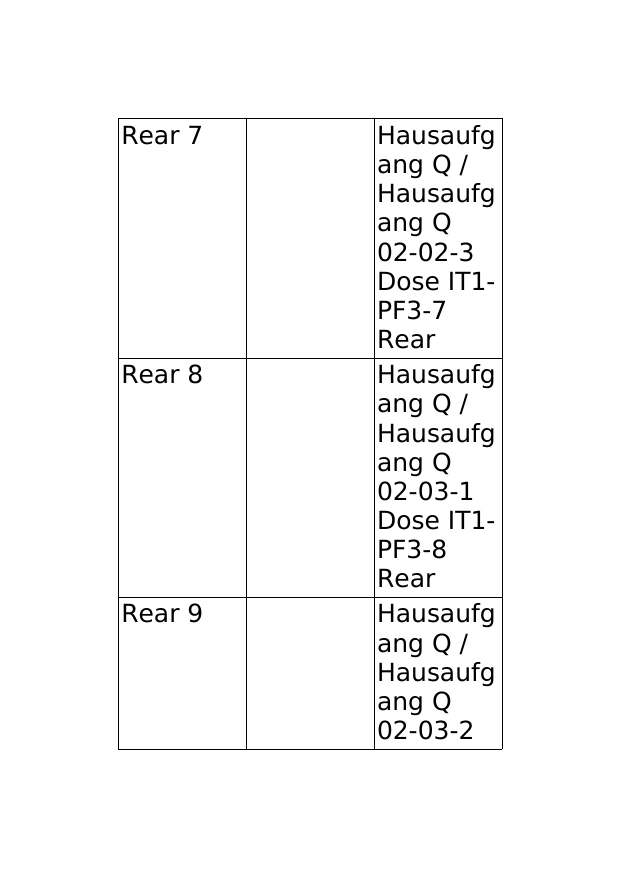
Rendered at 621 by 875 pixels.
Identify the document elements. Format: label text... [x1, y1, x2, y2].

table_cell [247, 598, 374, 748]
table_cell Rear 9 [119, 598, 246, 748]
table_cell [247, 359, 374, 597]
table_cell Hausaufgang Q / Hausaufgang Q 02-03-2 [375, 598, 502, 748]
table_cell Rear 8 [119, 359, 246, 597]
table_cell [247, 119, 374, 357]
table_cell Rear 7 [119, 119, 246, 357]
table_cell Hausaufgang Q / Hausaufgang Q 02-03-1 Dose IT1-PF3-8 Rear [375, 359, 502, 597]
table_cell Hausaufgang Q / Hausaufgang Q 02-02-3 Dose IT1-PF3-7 Rear [375, 119, 502, 357]
